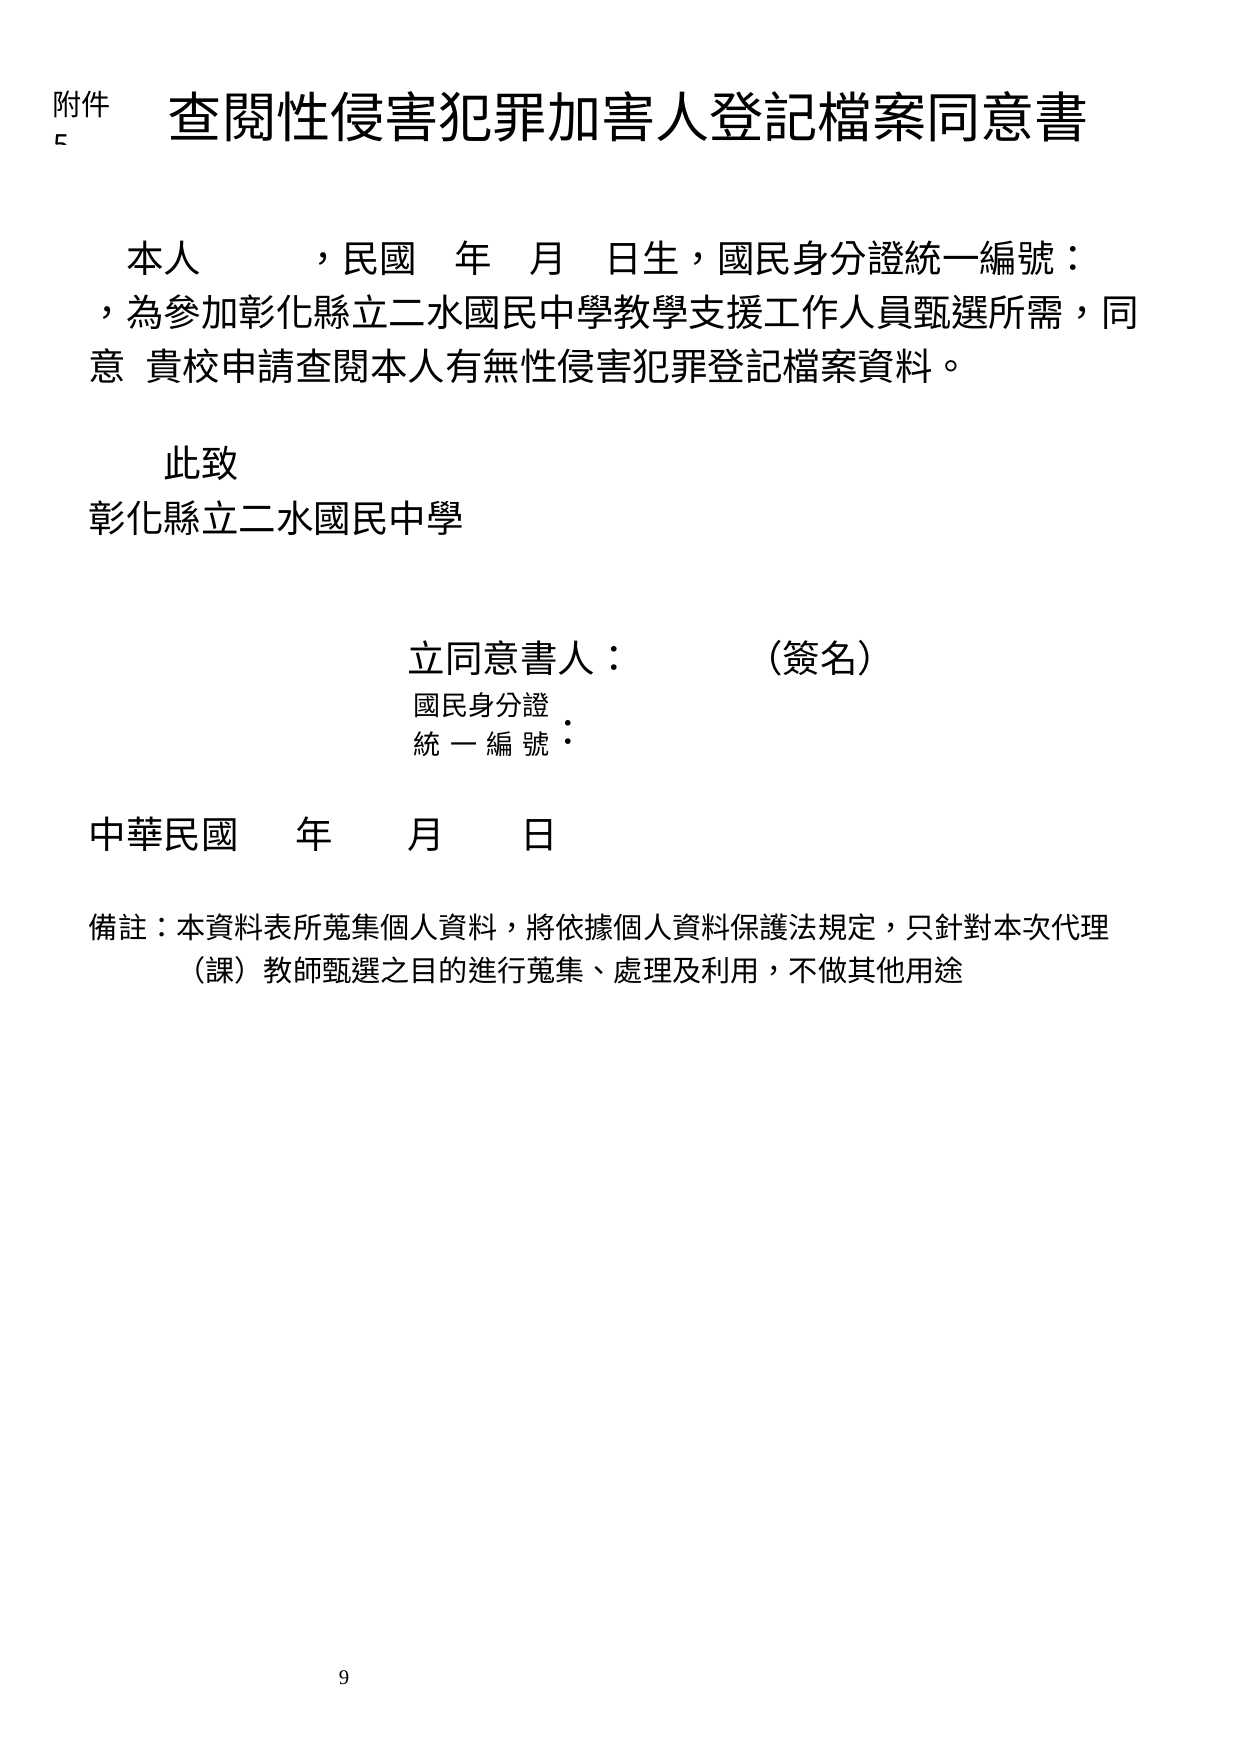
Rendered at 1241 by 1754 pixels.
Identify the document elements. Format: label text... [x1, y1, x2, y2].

text 國民身分證統一編號： [89, 683, 1152, 762]
text 備註：本資料表所蒐集個人資料，將依據個人資料保護法規定，只針對本次代理（課）教師甄選之目的進行蒐集、處理及利用，不做其他用途 [89, 905, 1152, 989]
text 中華民國 年 月 日 [89, 805, 1152, 859]
text 查閱性侵害犯罪加害人登記檔案同意書 [37, 74, 1168, 153]
text 彰化縣立二水國民中學 [89, 489, 1152, 543]
text 此致 [89, 434, 1152, 489]
text 附件5 [52, 82, 125, 145]
text 本人 ，民國 年 月 日生，國民身分證統一編號： ，為參加彰化縣立二水國民中學教學支援工作人員甄選所需，同意 貴校申請查閱本人有無性侵害犯罪登記檔案資料。 [89, 228, 1152, 391]
text 立同意書人： （簽名） [89, 629, 1152, 683]
